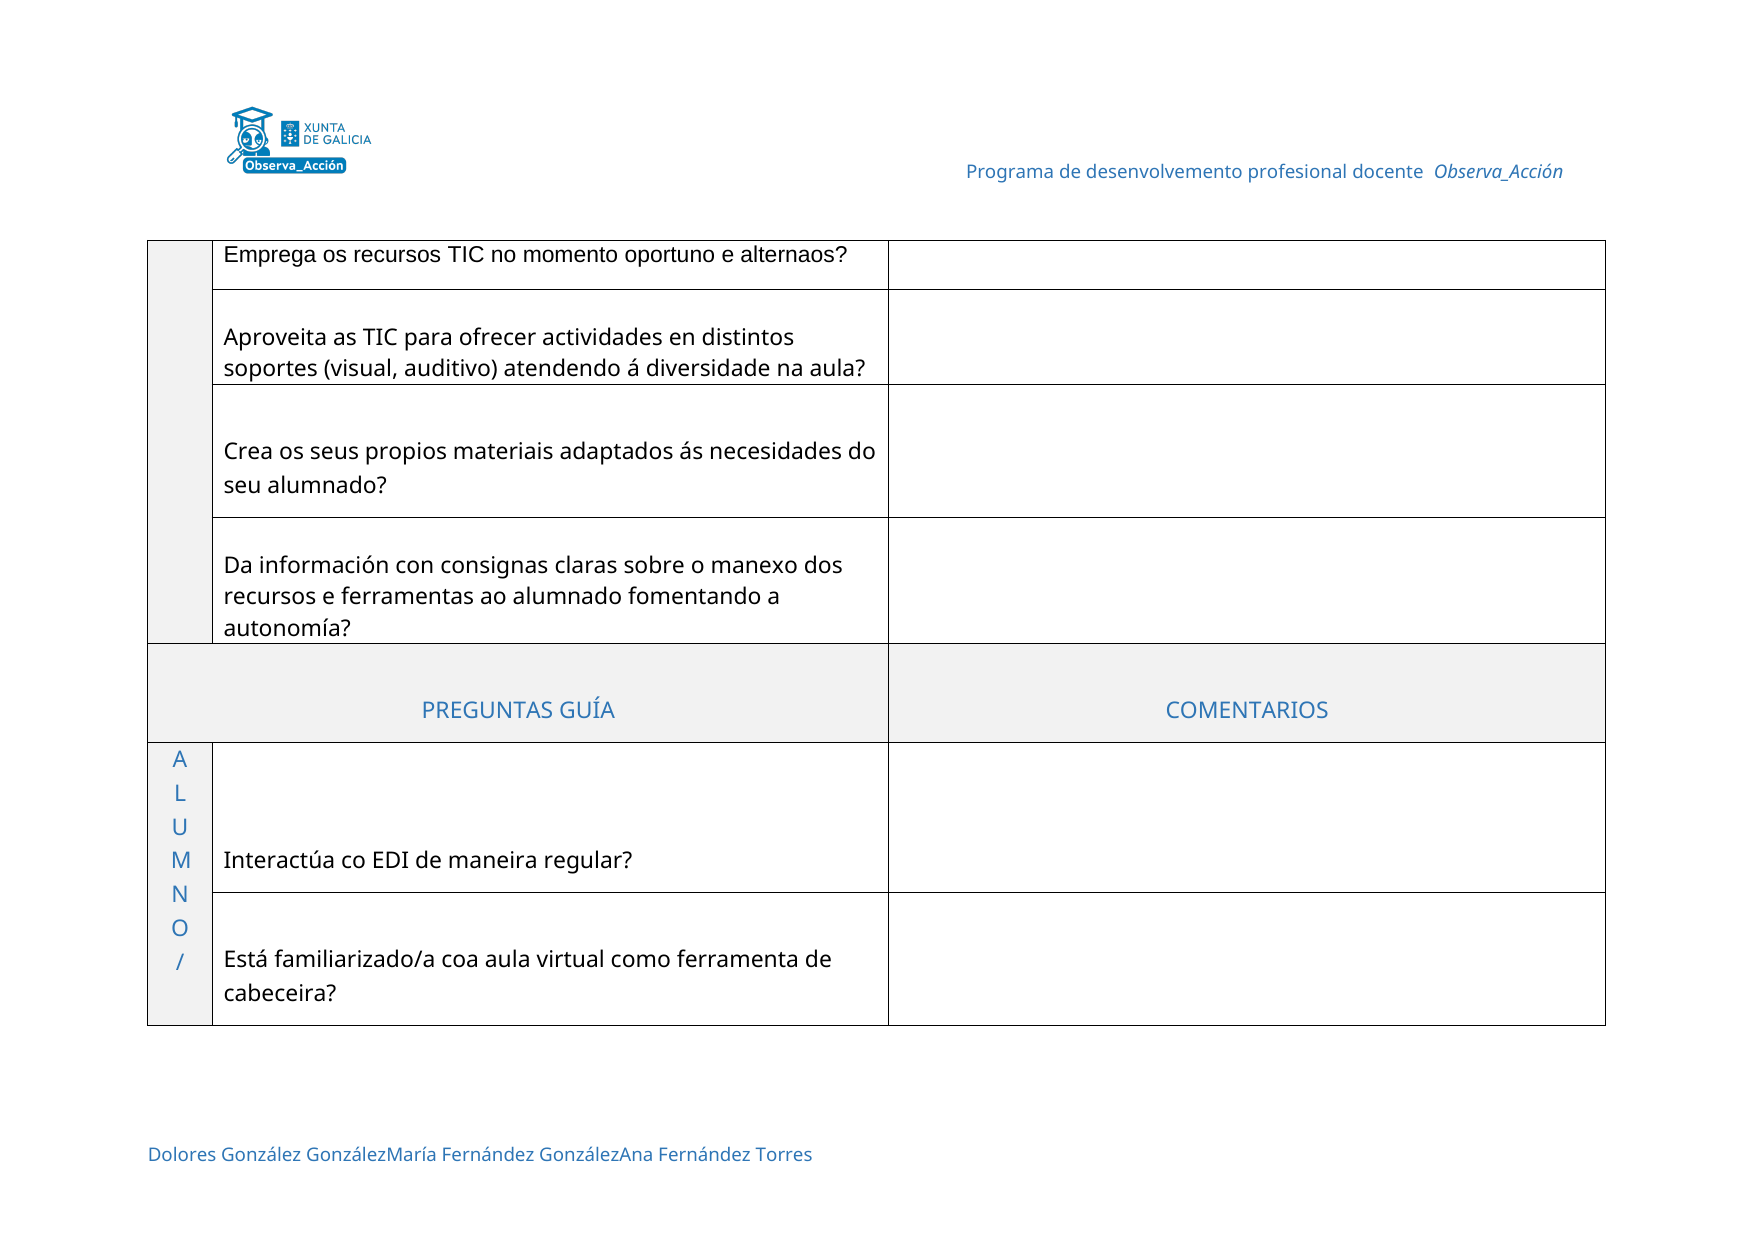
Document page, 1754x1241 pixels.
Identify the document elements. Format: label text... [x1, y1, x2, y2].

picture [221, 105, 378, 179]
table_cell COMENTARIOS [889, 644, 1605, 742]
table_cell Emprega os recursos TIC no momento oportuno e alternaos? [213, 241, 888, 289]
table_cell [889, 385, 1605, 517]
table_cell [889, 290, 1605, 383]
table_cell Da información con consignas claras sobre o manexo dos recursos e ferramentas ao alumnado fomentando a autonomía? [213, 518, 888, 643]
table_cell [889, 241, 1605, 289]
table_cell Interactúa co EDI de maneira regular? [213, 743, 888, 892]
table_cell Aproveita as TIC para ofrecer actividades en distintos soportes (visual, auditivo) atendendo á diversidade na aula? [213, 290, 888, 383]
table_cell ALUMNO/ [148, 743, 212, 1025]
table_cell [889, 743, 1605, 892]
table_cell Está familiarizado/a coa aula virtual como ferramenta de cabeceira? [213, 893, 888, 1025]
table_cell Crea os seus propios materiais adaptados ás necesidades do seu alumnado? [213, 385, 888, 517]
table_cell [889, 893, 1605, 1025]
table_cell PREGUNTAS GUÍA [148, 644, 888, 742]
table_cell [889, 518, 1605, 643]
table_cell [148, 241, 212, 643]
